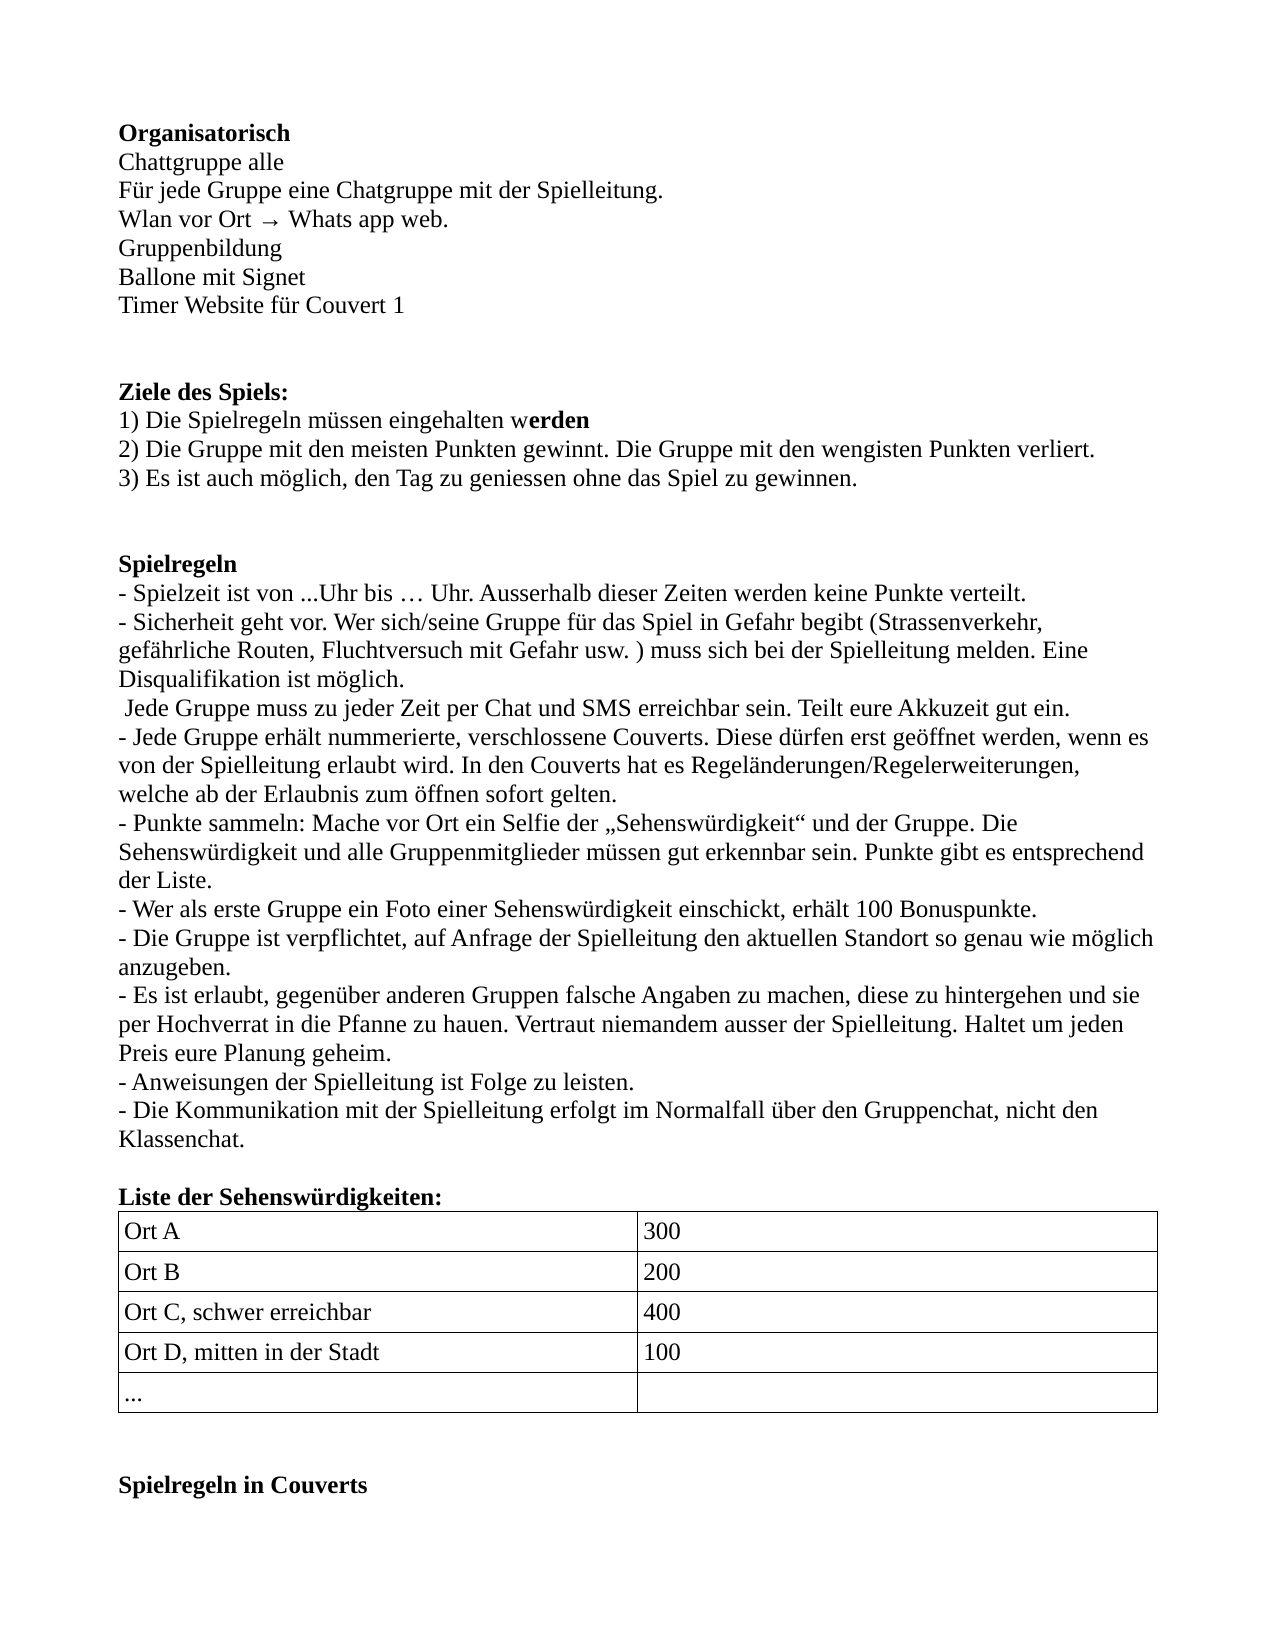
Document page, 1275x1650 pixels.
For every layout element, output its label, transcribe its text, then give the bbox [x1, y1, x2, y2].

text - Es ist erlaubt, gegenüber anderen Gruppen falsche Angaben zu machen, diese zu hintergehen und sie per Hochverrat in die Pfanne zu hauen. Vertraut niemandem ausser der Spielleitung. Haltet um jeden Preis eure Planung geheim. [118, 981, 1157, 1067]
text Gruppenbildung Ballone mit Signet [118, 233, 1157, 291]
text - Anweisungen der Spielleitung ist Folge zu leisten. [118, 1067, 1157, 1096]
text - Die Gruppe ist verpflichtet, auf Anfrage der Spielleitung den aktuellen Standort so genau wie möglich anzugeben. [118, 923, 1157, 981]
table_cell Ort C, schwer erreichbar [119, 1292, 637, 1332]
text - Sicherheit geht vor. Wer sich/seine Gruppe für das Spiel in Gefahr begibt (Strassenverkehr, gefährliche Routen, Fluchtversuch mit Gefahr usw. ) muss sich bei der Spielleitung melden. Eine Disqualifikation ist möglich. [118, 607, 1157, 693]
text - Spielzeit ist von ...Uhr bis … Uhr. Ausserhalb dieser Zeiten werden keine Punkte verteilt. [118, 578, 1157, 607]
text Timer Website für Couvert 1 Ziele des Spiels: [118, 291, 1157, 406]
text - Punkte sammeln: Mache vor Ort ein Selfie der „Sehenswürdigkeit“ und der Gruppe. Die Sehenswürdigkeit und alle Gruppenmitglieder müssen gut erkennbar sein. Punkte gibt es entsprechend der Liste. [118, 808, 1157, 894]
table_cell ... [119, 1373, 637, 1412]
text Für jede Gruppe eine Chatgruppe mit der Spielleitung. [118, 176, 1157, 204]
text 1) Die Spielregeln müssen eingehalten werden 2) Die Gruppe mit den meisten Punkten gewinnt. Die Gruppe mit den wengisten Punkten verliert. [118, 406, 1157, 463]
table_header 300 [638, 1212, 1157, 1251]
text Wlan vor Ort → Whats app web. [118, 204, 1157, 233]
text Jede Gruppe muss zu jeder Zeit per Chat und SMS erreichbar sein. Teilt eure Akkuzeit gut ein. [118, 693, 1157, 722]
text Organisatorisch Chattgruppe alle [118, 118, 1157, 176]
table_cell 400 [638, 1292, 1157, 1332]
table_cell 200 [638, 1252, 1157, 1291]
table_cell [638, 1373, 1157, 1412]
text Spielregeln [118, 549, 1157, 578]
text - Jede Gruppe erhält nummerierte, verschlossene Couverts. Diese dürfen erst geöffnet werden, wenn es von der Spielleitung erlaubt wird. In den Couverts hat es Regeländerungen/Regelerweiterungen, welche ab der Erlaubnis zum öffnen sofort gelten. [118, 722, 1157, 808]
text Liste der Sehenswürdigkeiten: [118, 1182, 1157, 1211]
table_cell 100 [638, 1333, 1157, 1372]
table_cell Ort D, mitten in der Stadt [119, 1333, 637, 1372]
text - Die Kommunikation mit der Spielleitung erfolgt im Normalfall über den Gruppenchat, nicht den Klassenchat. [118, 1096, 1157, 1153]
table_header Ort A [119, 1212, 637, 1251]
text - Wer als erste Gruppe ein Foto einer Sehenswürdigkeit einschickt, erhält 100 Bonuspunkte. [118, 894, 1157, 923]
table_cell Ort B [119, 1252, 637, 1291]
text 3) Es ist auch möglich, den Tag zu geniessen ohne das Spiel zu gewinnen. [118, 463, 1157, 492]
text Spielregeln in Couverts [118, 1470, 1157, 1527]
